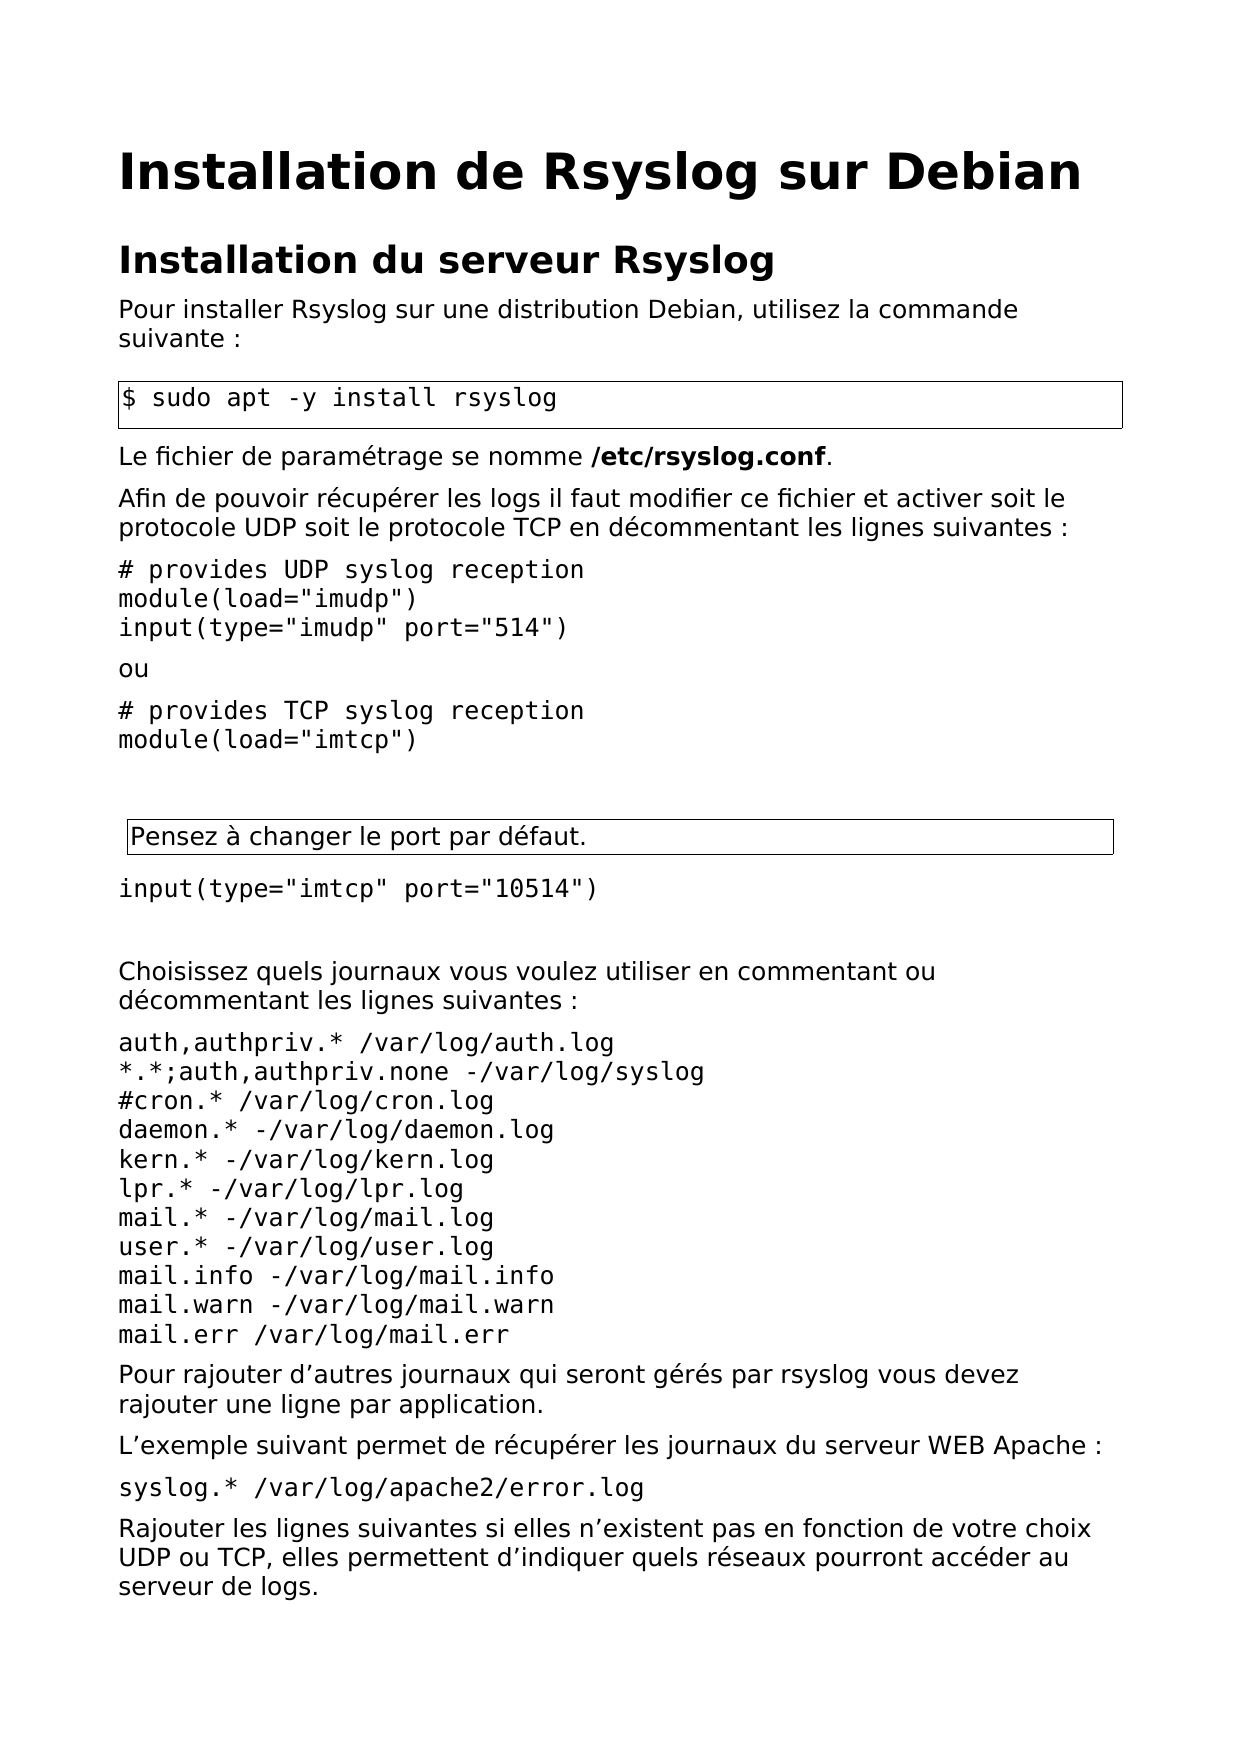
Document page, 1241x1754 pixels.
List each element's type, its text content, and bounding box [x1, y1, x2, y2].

text # provides TCP syslog reception module(load="imtcp") [118, 696, 1122, 795]
text Afin de pouvoir récupérer les logs il faut modifier ce fichier et activer soit le protocole UDP soit le protocole TCP en décommentant les lignes suivantes : [118, 484, 1122, 542]
text L’exemple suivant permet de récupérer les journaux du serveur WEB Apache : [118, 1432, 1122, 1461]
table_header $ sudo apt -y install rsyslog [119, 382, 1122, 427]
text Choisissez quels journaux vous voulez utiliser en commentant ou décommentant les lignes suivantes : [118, 957, 1122, 1016]
text Pour installer Rsyslog sur une distribution Debian, utilisez la commande suivante : [118, 295, 1122, 353]
text Pour rajouter d’autres journaux qui seront gérés par rsyslog vous devez rajouter une ligne par application. [118, 1361, 1122, 1419]
text Rajouter les lignes suivantes si elles n’existent pas en fonction de votre choix UDP ou TCP, elles permettent d’indiquer quels réseaux pourront accéder au serveur de logs. [118, 1514, 1122, 1602]
table_header Pensez à changer le port par défaut. [128, 820, 1113, 854]
subtitle Installation de Rsyslog sur Debian [118, 143, 1122, 201]
text Le fichier de paramétrage se nomme /etc/rsyslog.conf. [118, 442, 1122, 472]
text input(type="imtcp" port="10514") [118, 863, 1122, 904]
text auth,authpriv.* /var/log/auth.log *.*;auth,authpriv.none -/var/log/syslog #cron.* /var/log/cron.log daemon.* -/var/log/daemon.log kern.* -/var/log/kern.log lpr.* -/var/log/lpr.log mail.* -/var/log/mail.log user.* -/var/log/user.log mail.info -/var/log/mail.info mail.warn -/var/log/mail.warn mail.err /var/log/mail.err [118, 1028, 1122, 1349]
text # provides UDP syslog reception module(load="imudp") input(type="imudp" port="514") [118, 555, 1122, 642]
subtitle Installation du serveur Rsyslog [118, 239, 1122, 282]
text syslog.* /var/log/apache2/error.log [118, 1473, 1122, 1502]
text ou [118, 654, 1122, 683]
